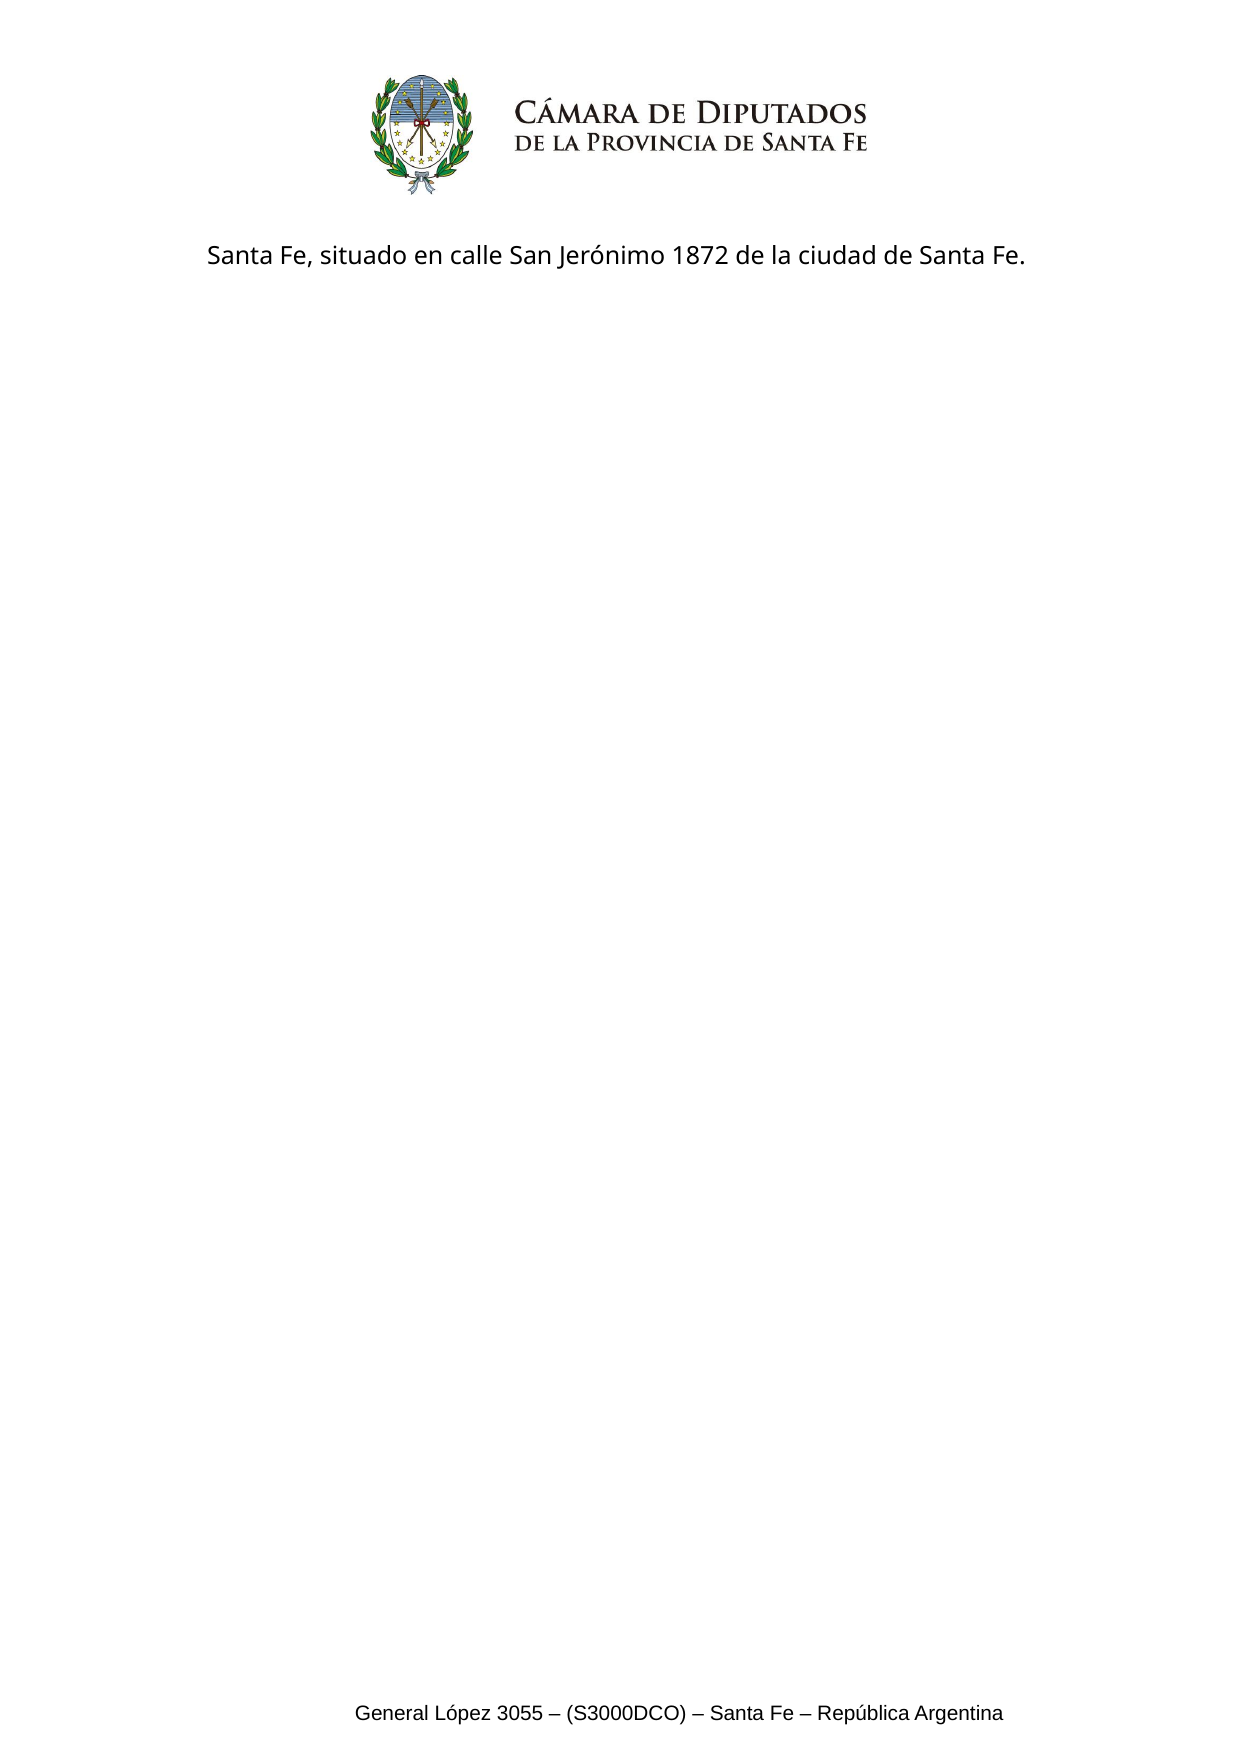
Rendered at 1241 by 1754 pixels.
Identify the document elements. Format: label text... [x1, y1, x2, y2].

text Santa Fe, situado en calle San Jerónimo 1872 de la ciudad de Santa Fe. [207, 238, 1152, 272]
picture [370, 75, 867, 199]
